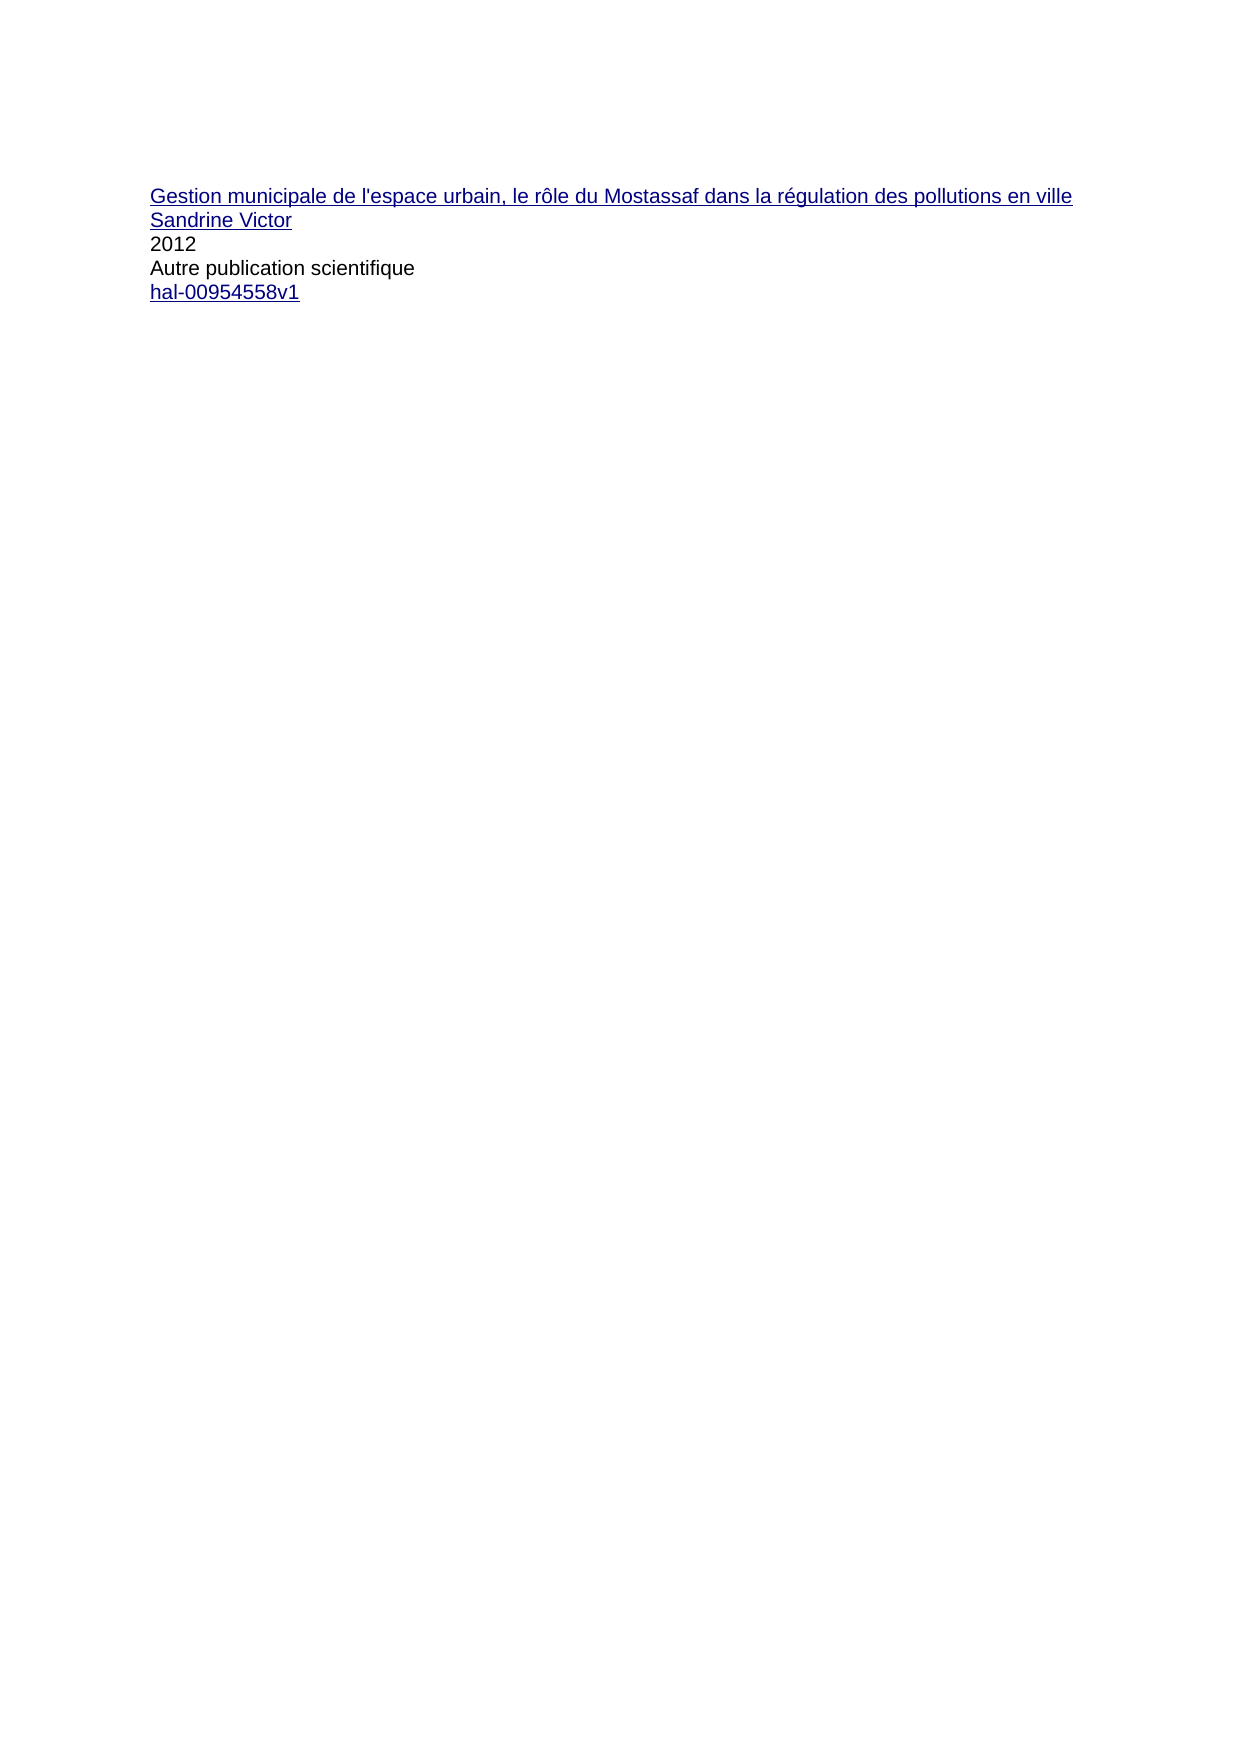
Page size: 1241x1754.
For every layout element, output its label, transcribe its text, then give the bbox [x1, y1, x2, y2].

table_header Gestion municipale de l'espace urbain, le rôle du Mostassaf dans la régulation des pollutions en ville Sandrine Victor 2012 Autre publication scientifique hal-00954558v1 [150, 184, 1090, 304]
